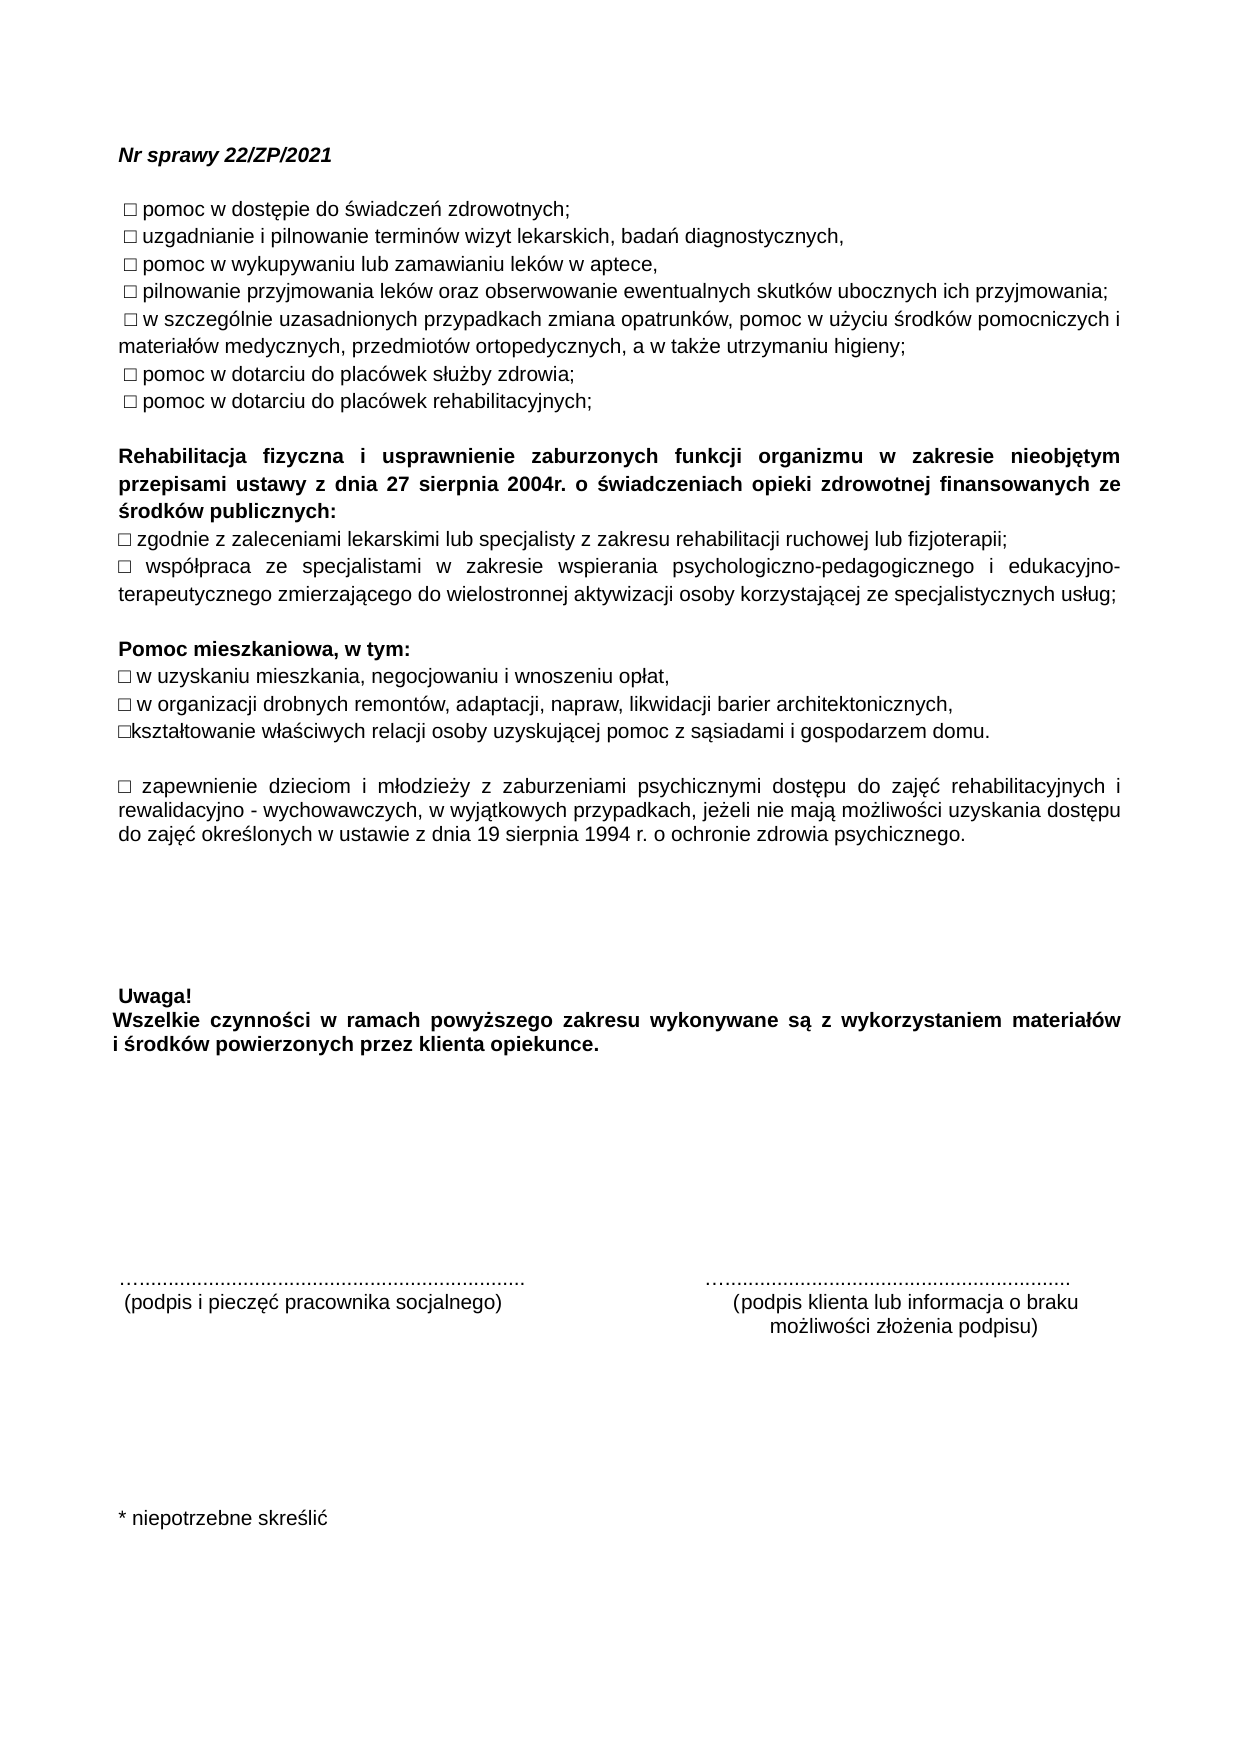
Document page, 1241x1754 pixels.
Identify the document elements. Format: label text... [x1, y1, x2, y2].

text □ pomoc w dotarciu do placówek rehabilitacyjnych; [118, 389, 1122, 413]
text możliwości złożenia podpisu) [118, 1314, 1122, 1338]
text □ współpraca ze specjalistami w zakresie wspierania psychologiczno-pedagogicznego i edukacyjno- terapeutycznego zmierzającego do wielostronnej aktywizacji osoby korzystającej ze specjalistycznych usług; [118, 554, 1122, 606]
text □ uzgadnianie i pilnowanie terminów wizyt lekarskich, badań diagnostycznych, [118, 224, 1122, 248]
text Rehabilitacja fizyczna i usprawnienie zaburzonych funkcji organizmu w zakresie nieobjętym przepisami ustawy z dnia 27 sierpnia 2004r. o świadczeniach opieki zdrowotnej finansowanych ze środków publicznych: [118, 444, 1122, 523]
text □ w uzyskaniu mieszkania, negocjowaniu i wnoszeniu opłat, [118, 664, 1122, 688]
text □ pomoc w dotarciu do placówek służby zdrowia; [118, 362, 1122, 386]
list Uwaga! [118, 983, 1122, 1007]
text * niepotrzebne skreślić [118, 1506, 1122, 1529]
text □ w szczególnie uzasadnionych przypadkach zmiana opatrunków, pomoc w użyciu środków pomocniczych i materiałów medycznych, przedmiotów ortopedycznych, a w także utrzymaniu higieny; [118, 307, 1122, 358]
text □ pomoc w dostępie do świadczeń zdrowotnych; [118, 197, 1122, 221]
text …................................................................... …............................................................ [118, 1266, 1122, 1290]
text □ pilnowanie przyjmowania leków oraz obserwowanie ewentualnych skutków ubocznych ich przyjmowania; [118, 279, 1122, 303]
text □ zapewnienie dzieciom i młodzieży z zaburzeniami psychicznymi dostępu do zajęć rehabilitacyjnych i rewalidacyjno - wychowawczych, w wyjątkowych przypadkach, jeżeli nie mają możliwości uzyskania dostępu do zajęć określonych w ustawie z dnia 19 sierpnia 1994 r. o ochronie zdrowia psychicznego. [118, 774, 1122, 846]
list Wszelkie czynności w ramach powyższego zakresu wykonywane są z wykorzystaniem materiałów i środków powierzonych przez klienta opiekunce. [112, 1007, 1122, 1055]
text □ pomoc w wykupywaniu lub zamawianiu leków w aptece, [118, 252, 1122, 276]
text □kształtowanie właściwych relacji osoby uzyskującej pomoc z sąsiadami i gospodarzem domu. [118, 719, 1122, 743]
text (podpis i pieczęć pracownika socjalnego) (podpis klienta lub informacja o braku [118, 1290, 1122, 1314]
text □ w organizacji drobnych remontów, adaptacji, napraw, likwidacji barier architektonicznych, [118, 692, 1122, 716]
text □ zgodnie z zaleceniami lekarskimi lub specjalisty z zakresu rehabilitacji ruchowej lub fizjoterapii; [118, 527, 1122, 551]
text Pomoc mieszkaniowa, w tym: [118, 637, 1122, 661]
